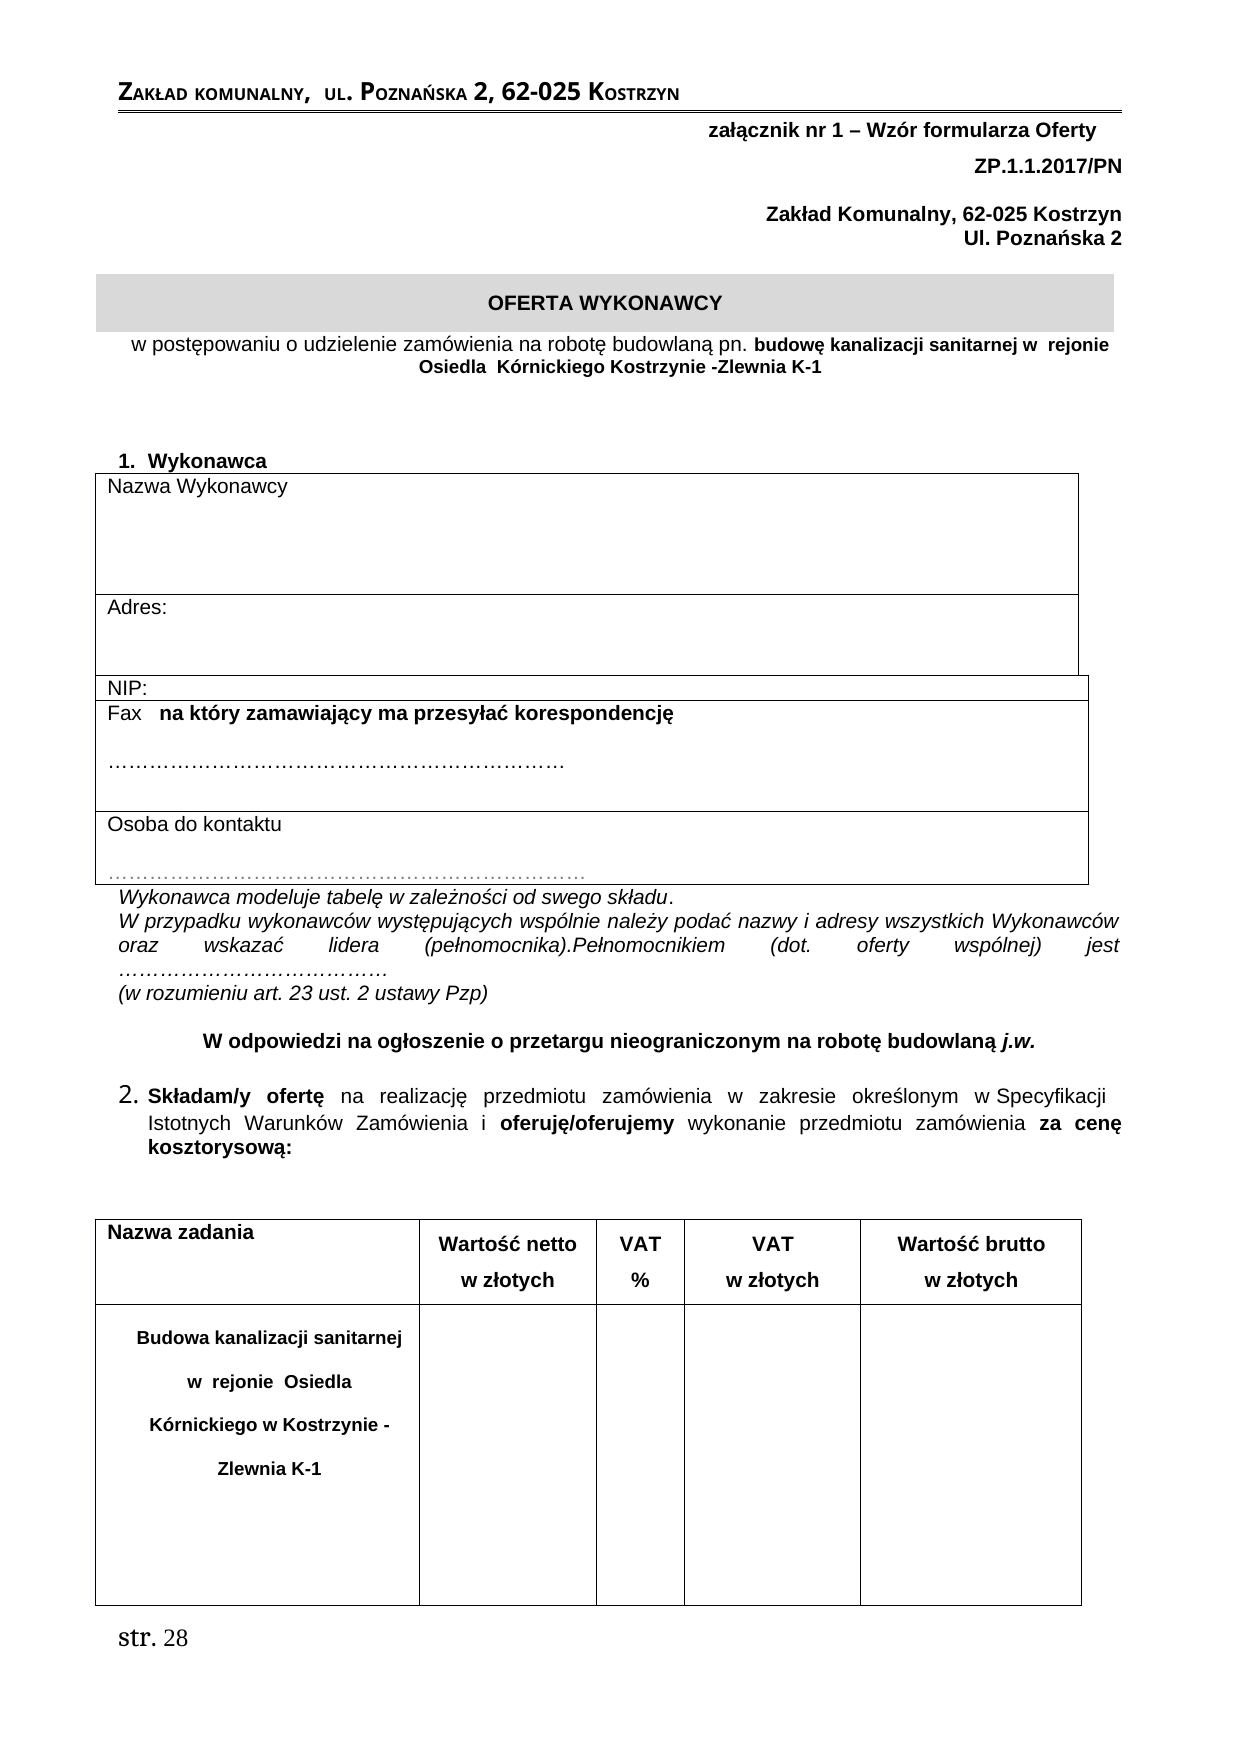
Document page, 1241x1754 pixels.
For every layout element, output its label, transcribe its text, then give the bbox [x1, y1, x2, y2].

table_header VAT w złotych [685, 1220, 860, 1303]
text W odpowiedzi na ogłoszenie o przetargu nieograniczonym na robotę budowlaną j.w. [118, 1029, 1122, 1053]
table_cell NIP: [96, 676, 1088, 699]
list Wykonawca [118, 449, 1122, 473]
table_header Wartość brutto w złotych [861, 1220, 1081, 1303]
text Zakład Komunalny, 62-025 Kostrzyn [118, 202, 1122, 226]
text Wykonawca modeluje tabelę w zależności od swego składu. [118, 885, 1122, 909]
table_cell [861, 1305, 1081, 1604]
table_cell [597, 1305, 684, 1604]
text w postępowaniu o udzielenie zamówienia na robotę budowlaną pn. budowę kanalizacji sanitarnej w rejonie Osiedla Kórnickiego Kostrzynie -Zlewnia K-1 [118, 332, 1122, 377]
table_cell [1079, 594, 1089, 674]
list Składam/y ofertę na realizację przedmiotu zamówienia w zakresie określonym w Specyfikacji Istotnych Warunków Zamówienia i oferuję/oferujemy wykonanie przedmiotu zamówienia za cenę kosztorysową: [118, 1077, 1122, 1159]
table_cell Fax na który zamawiający ma przesyłać korespondencję ………………………………………………………… [96, 701, 1088, 811]
table_cell [685, 1305, 860, 1604]
table_header VAT % [597, 1220, 684, 1303]
text ZP.1.1.2017/PN [118, 154, 1122, 178]
table_header OFERTA WYKONAWCY [96, 274, 1114, 332]
text W przypadku wykonawców występujących wspólnie należy podać nazwy i adresy wszystkich Wykonawców oraz wskazać lidera (pełnomocnika).Pełnomocnikiem (dot. oferty wspólnej) jest ………………………………… (w rozumieniu art. 23 ust. 2 ustawy Pzp) [118, 909, 1122, 1005]
table_cell [420, 1305, 596, 1604]
table_header [1079, 473, 1089, 594]
table_header Nazwa Wykonawcy [96, 474, 1078, 594]
table_header Nazwa zadania [96, 1220, 419, 1303]
table_header Wartość netto w złotych [420, 1220, 596, 1303]
table_cell Osoba do kontaktu …………………………………………………………… [96, 812, 1088, 884]
text załącznik nr 1 – Wzór formularza Oferty [634, 118, 1122, 142]
text Ul. Poznańska 2 [118, 226, 1122, 250]
table_cell Adres: [96, 595, 1078, 674]
table_cell Budowa kanalizacji sanitarnej w rejonie Osiedla Kórnickiego w Kostrzynie -Zlewnia K-1 [96, 1305, 419, 1604]
